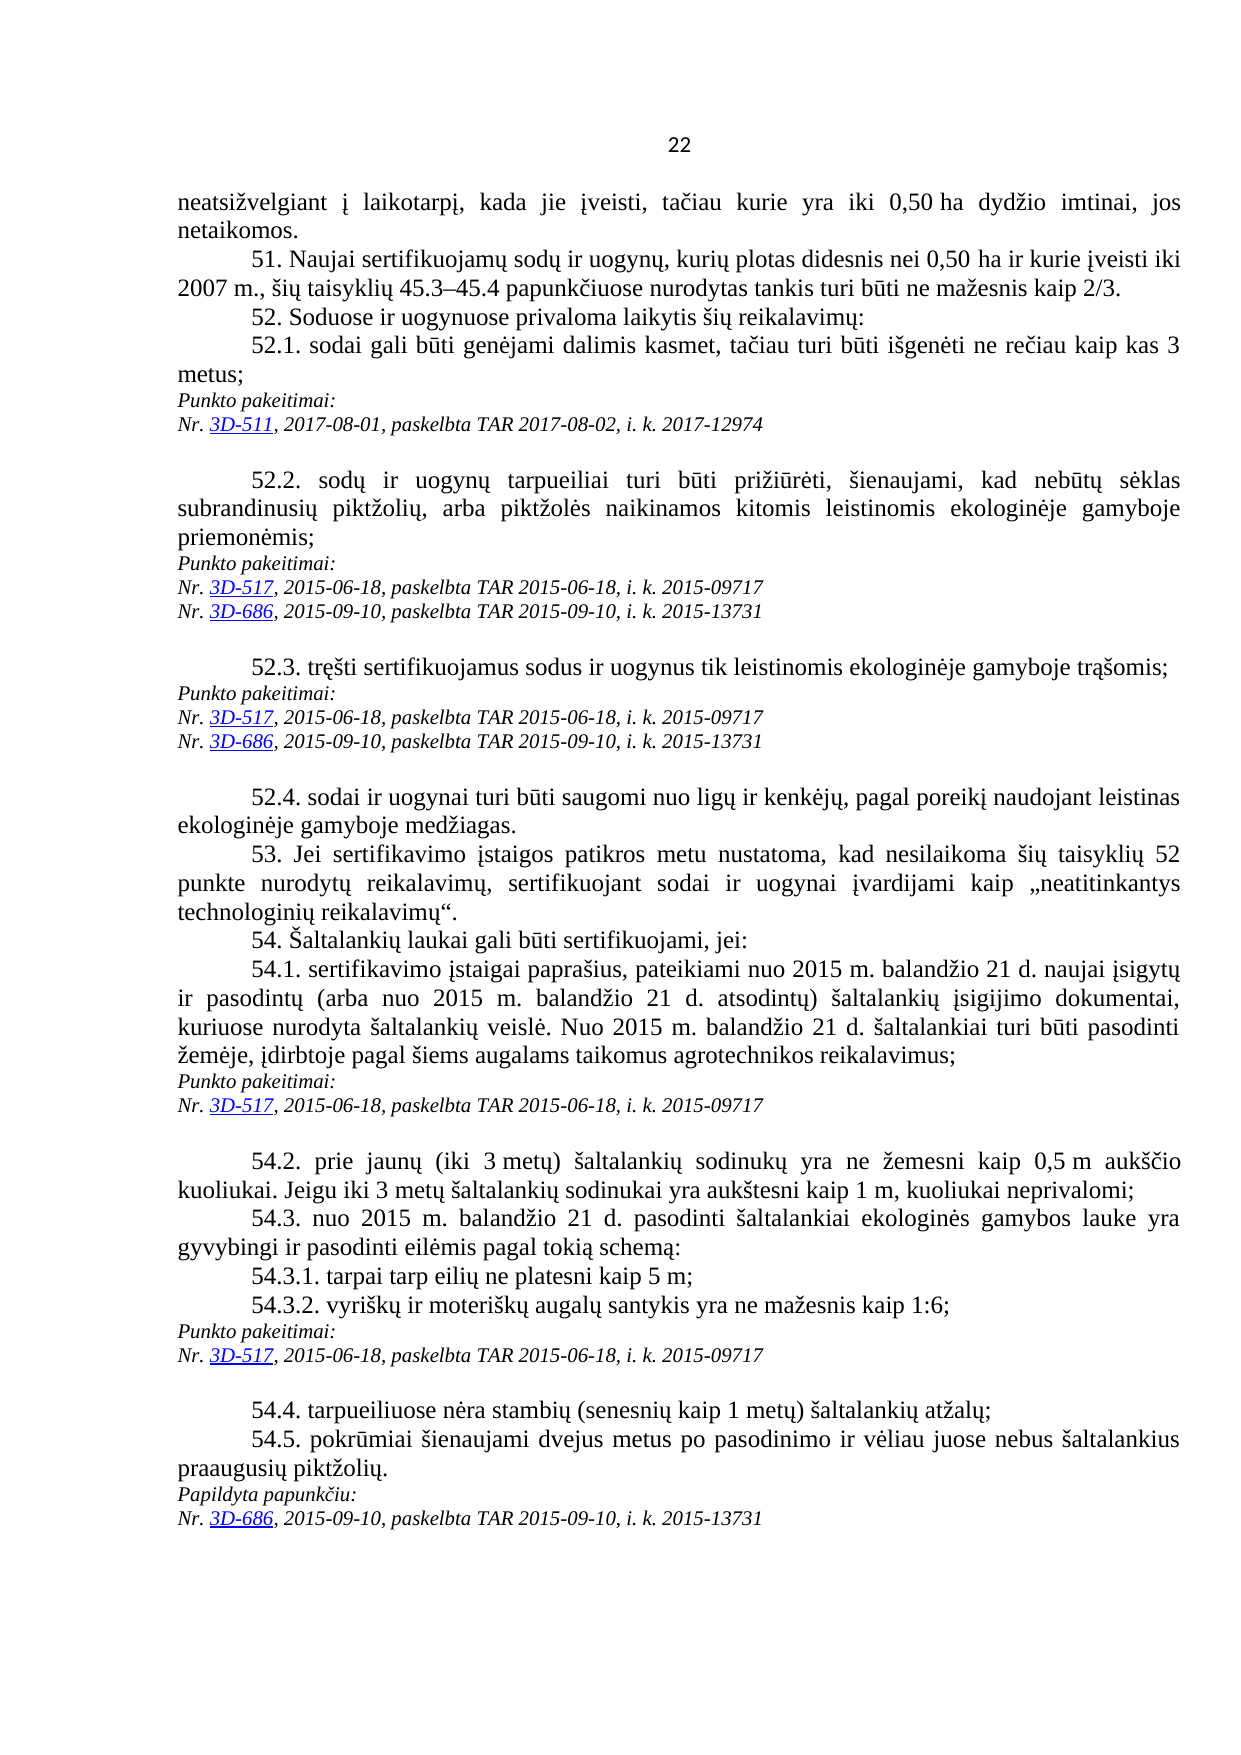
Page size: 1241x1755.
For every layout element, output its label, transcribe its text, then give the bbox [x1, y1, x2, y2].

text Punkto pakeitimai: [177, 1069, 1181, 1093]
text 54.4. tarpueiliuose nėra stambių (senesnių kaip 1 metų) šaltalankių atžalų; [177, 1395, 1181, 1424]
text 54.2. prie jaunų (iki 3 metų) šaltalankių sodinukų yra ne žemesni kaip 0,5 m aukščio kuoliukai. Jeigu iki 3 metų šaltalankių sodinukai yra aukštesni kaip 1 m, kuoliukai neprivalomi; [177, 1146, 1181, 1203]
text Papildyta papunkčiu: [177, 1482, 1181, 1506]
text Nr. 3D-517, 2015-06-18, paskelbta TAR 2015-06-18, i. k. 2015-09717 [177, 575, 1181, 599]
text Nr. 3D-686, 2015-09-10, paskelbta TAR 2015-09-10, i. k. 2015-13731 [177, 1506, 1181, 1530]
text 53. Jei sertifikavimo įstaigos patikros metu nustatoma, kad nesilaikoma šių taisyklių 52 punkte nurodytų reikalavimų, sertifikuojant sodai ir uogynai įvardijami kaip „neatitinkantys technologinių reikalavimų“. [177, 839, 1181, 925]
text Punkto pakeitimai: [177, 388, 1181, 412]
text Nr. 3D-511, 2017-08-01, paskelbta TAR 2017-08-02, i. k. 2017-12974 [177, 412, 1181, 436]
text 54.1. sertifikavimo įstaigai paprašius, pateikiami nuo 2015 m. balandžio 21 d. naujai įsigytų ir pasodintų (arba nuo 2015 m. balandžio 21 d. atsodintų) šaltalankių įsigijimo dokumentai, kuriuose nurodyta šaltalankių veislė. Nuo 2015 m. balandžio 21 d. šaltalankiai turi būti pasodinti žemėje, įdirbtoje pagal šiems augalams taikomus agrotechnikos reikalavimus; [177, 954, 1181, 1069]
text 54.3.1. tarpai tarp eilių ne platesni kaip 5 m; [177, 1261, 1181, 1290]
text Punkto pakeitimai: [177, 681, 1181, 705]
text Nr. 3D-517, 2015-06-18, paskelbta TAR 2015-06-18, i. k. 2015-09717 [177, 1343, 1181, 1367]
text 52.4. sodai ir uogynai turi būti saugomi nuo ligų ir kenkėjų, pagal poreikį naudojant leistinas ekologinėje gamyboje medžiagas. [177, 782, 1181, 839]
text 51. Naujai sertifikuojamų sodų ir uogynų, kurių plotas didesnis nei 0,50 ha ir kurie įveisti iki 2007 m., šių taisyklių 45.3–45.4 papunkčiuose nurodytas tankis turi būti ne mažesnis kaip 2/3. [177, 244, 1181, 302]
text 52.2. sodų ir uogynų tarpueiliai turi būti prižiūrėti, šienaujami, kad nebūtų sėklas subrandinusių piktžolių, arba piktžolės naikinamos kitomis leistinomis ekologinėje gamyboje priemonėmis; [177, 465, 1181, 551]
text 52. Soduose ir uogynuose privaloma laikytis šių reikalavimų: [177, 302, 1181, 330]
text 54. Šaltalankių laukai gali būti sertifikuojami, jei: [177, 925, 1181, 954]
text Nr. 3D-517, 2015-06-18, paskelbta TAR 2015-06-18, i. k. 2015-09717 [177, 705, 1181, 729]
text Nr. 3D-686, 2015-09-10, paskelbta TAR 2015-09-10, i. k. 2015-13731 [177, 599, 1181, 623]
text Punkto pakeitimai: [177, 551, 1181, 575]
text 52.3. tręšti sertifikuojamus sodus ir uogynus tik leistinomis ekologinėje gamyboje trąšomis; [177, 652, 1181, 681]
text 52.1. sodai gali būti genėjami dalimis kasmet, tačiau turi būti išgenėti ne rečiau kaip kas 3 metus; [177, 330, 1181, 388]
text Nr. 3D-517, 2015-06-18, paskelbta TAR 2015-06-18, i. k. 2015-09717 [177, 1093, 1181, 1117]
text 54.3.2. vyriškų ir moteriškų augalų santykis yra ne mažesnis kaip 1:6; [177, 1290, 1181, 1318]
text Punkto pakeitimai: [177, 1318, 1181, 1343]
text neatsižvelgiant į laikotarpį, kada jie įveisti, tačiau kurie yra iki 0,50 ha dydžio imtinai, jos netaikomos. [177, 187, 1181, 244]
text 54.5. pokrūmiai šienaujami dvejus metus po pasodinimo ir vėliau juose nebus šaltalankius praaugusių piktžolių. [177, 1424, 1181, 1482]
text Nr. 3D-686, 2015-09-10, paskelbta TAR 2015-09-10, i. k. 2015-13731 [177, 729, 1181, 753]
text 54.3. nuo 2015 m. balandžio 21 d. pasodinti šaltalankiai ekologinės gamybos lauke yra gyvybingi ir pasodinti eilėmis pagal tokią schemą: [177, 1203, 1181, 1261]
